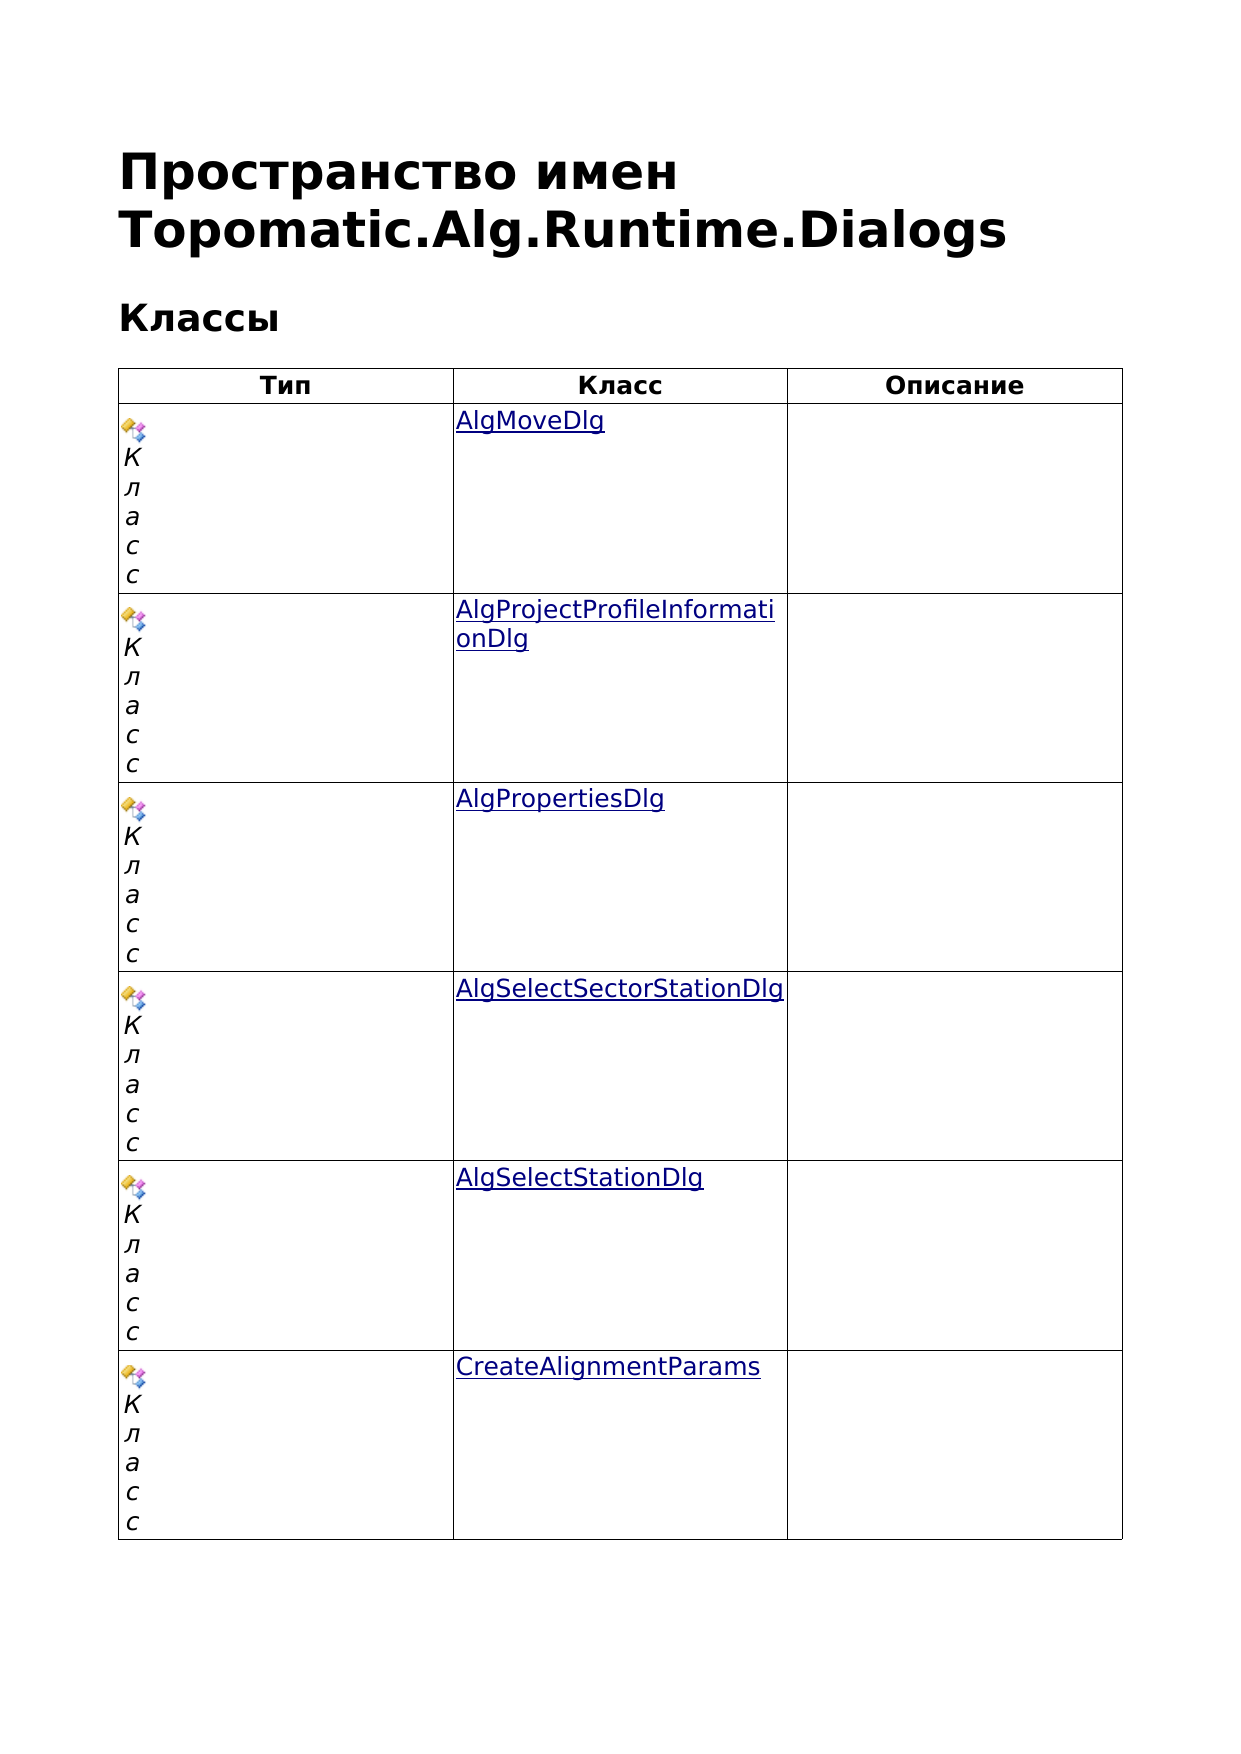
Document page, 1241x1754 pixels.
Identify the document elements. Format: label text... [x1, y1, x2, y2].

table_cell [788, 972, 1122, 1160]
table_header Класс [454, 369, 787, 403]
table_header Описание [788, 369, 1122, 403]
table_cell [788, 404, 1122, 592]
table_cell [788, 594, 1122, 782]
table_cell [119, 404, 453, 592]
table_cell [119, 594, 453, 782]
table_cell [119, 1351, 453, 1539]
subtitle Пространство имен Topomatic.Alg.Runtime.Dialogs [118, 143, 1122, 259]
table_cell [119, 783, 453, 971]
table_cell [119, 1161, 453, 1349]
picture [121, 1175, 147, 1201]
picture [121, 418, 147, 444]
subtitle Классы [118, 297, 1122, 341]
table_cell AlgPropertiesDlg [454, 783, 787, 971]
table_header Тип [119, 369, 453, 403]
table_cell AlgProjectProfileInformationDlg [454, 594, 787, 782]
table_cell AlgMoveDlg [454, 404, 787, 592]
picture [121, 986, 147, 1012]
table_cell [119, 972, 453, 1160]
table_cell CreateAlignmentParams [454, 1351, 787, 1539]
picture [121, 797, 147, 823]
table_cell [788, 783, 1122, 971]
picture [121, 607, 147, 633]
table_cell AlgSelectStationDlg [454, 1161, 787, 1349]
table_cell [788, 1351, 1122, 1539]
picture [121, 1365, 147, 1390]
table_cell AlgSelectSectorStationDlg [454, 972, 787, 1160]
table_cell [788, 1161, 1122, 1349]
